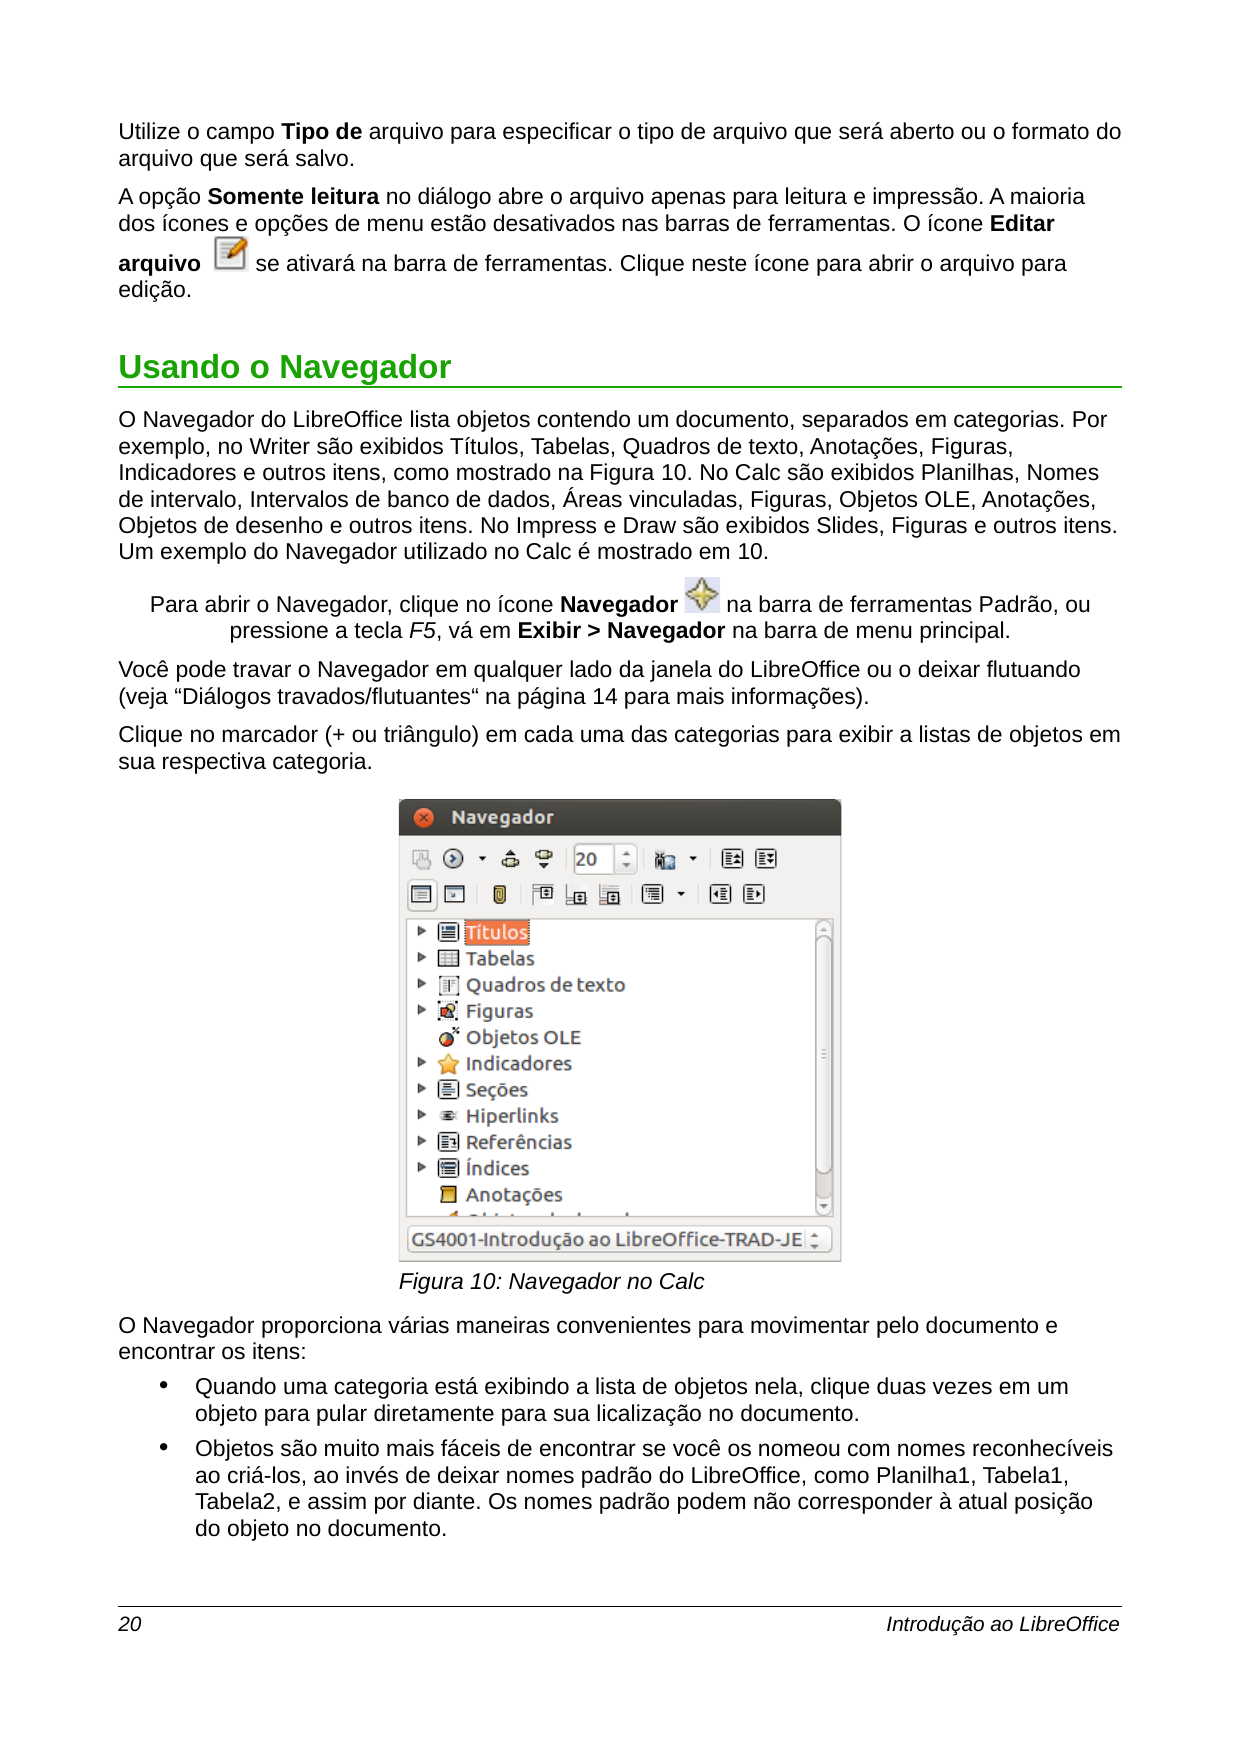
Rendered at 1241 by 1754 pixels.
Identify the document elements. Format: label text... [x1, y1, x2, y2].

list Quando uma categoria está exibindo a lista de objetos nela, clique duas vezes em um objeto para pular diretamente para sua licalização no documento. [156, 1371, 1122, 1427]
text Figura 10: Navegador no Calc [399, 1268, 842, 1294]
text Para abrir o Navegador, clique no ícone Navegador na barra de ferramentas Padrão, ou pressione a tecla F5, vá em Exibir > Navegador na barra de menu principal. [118, 577, 1122, 644]
picture [684, 577, 721, 613]
picture [213, 236, 249, 272]
text O Navegador do LibreOffice lista objetos contendo um documento, separados em categorias. Por exemplo, no Writer são exibidos Títulos, Tabelas, Quadros de texto, Anotações, Figuras, Indicadores e outros itens, como mostrado na Figura 10. No Calc são exibidos Planilhas, Nomes de intervalo, Intervalos de banco de dados, Áreas vinculadas, Figuras, Objetos OLE, Anotações, Objetos de desenho e outros itens. No Impress e Draw são exibidos Slides, Figuras e outros itens. Um exemplo do Navegador utilizado no Calc é mostrado em 10. [118, 406, 1122, 564]
list Objetos são muito mais fáceis de encontrar se você os nomeou com nomes reconhecíveis ao criá-los, ao invés de deixar nomes padrão do LibreOffice, como Planilha1, Tabela1, Tabela2, e assim por diante. Os nomes padrão podem não corresponder à atual posição do objeto no documento. [156, 1433, 1122, 1541]
list O Navegador proporciona várias maneiras convenientes para movimentar pelo documento e encontrar os itens: [118, 1312, 1122, 1364]
text Utilize o campo Tipo de arquivo para especificar o tipo de arquivo que será aberto ou o formato do arquivo que será salvo. [118, 118, 1122, 171]
text Você pode travar o Navegador em qualquer lado da janela do LibreOffice ou o deixar flutuando (veja “Diálogos travados/flutuantes“ na página 14 para mais informações). [118, 656, 1122, 709]
picture [398, 799, 842, 1262]
subtitle Usando o Navegador [118, 347, 1122, 386]
text Clique no marcador (+ ou triângulo) em cada uma das categorias para exibir a listas de objetos em sua respectiva categoria. [118, 721, 1122, 774]
text A opção Somente leitura no diálogo abre o arquivo apenas para leitura e impressão. A maioria dos ícones e opções de menu estão desativados nas barras de ferramentas. O ícone Editar arquivo se ativará na barra de ferramentas. Clique neste ícone para abrir o arquivo para edição. [118, 183, 1122, 303]
